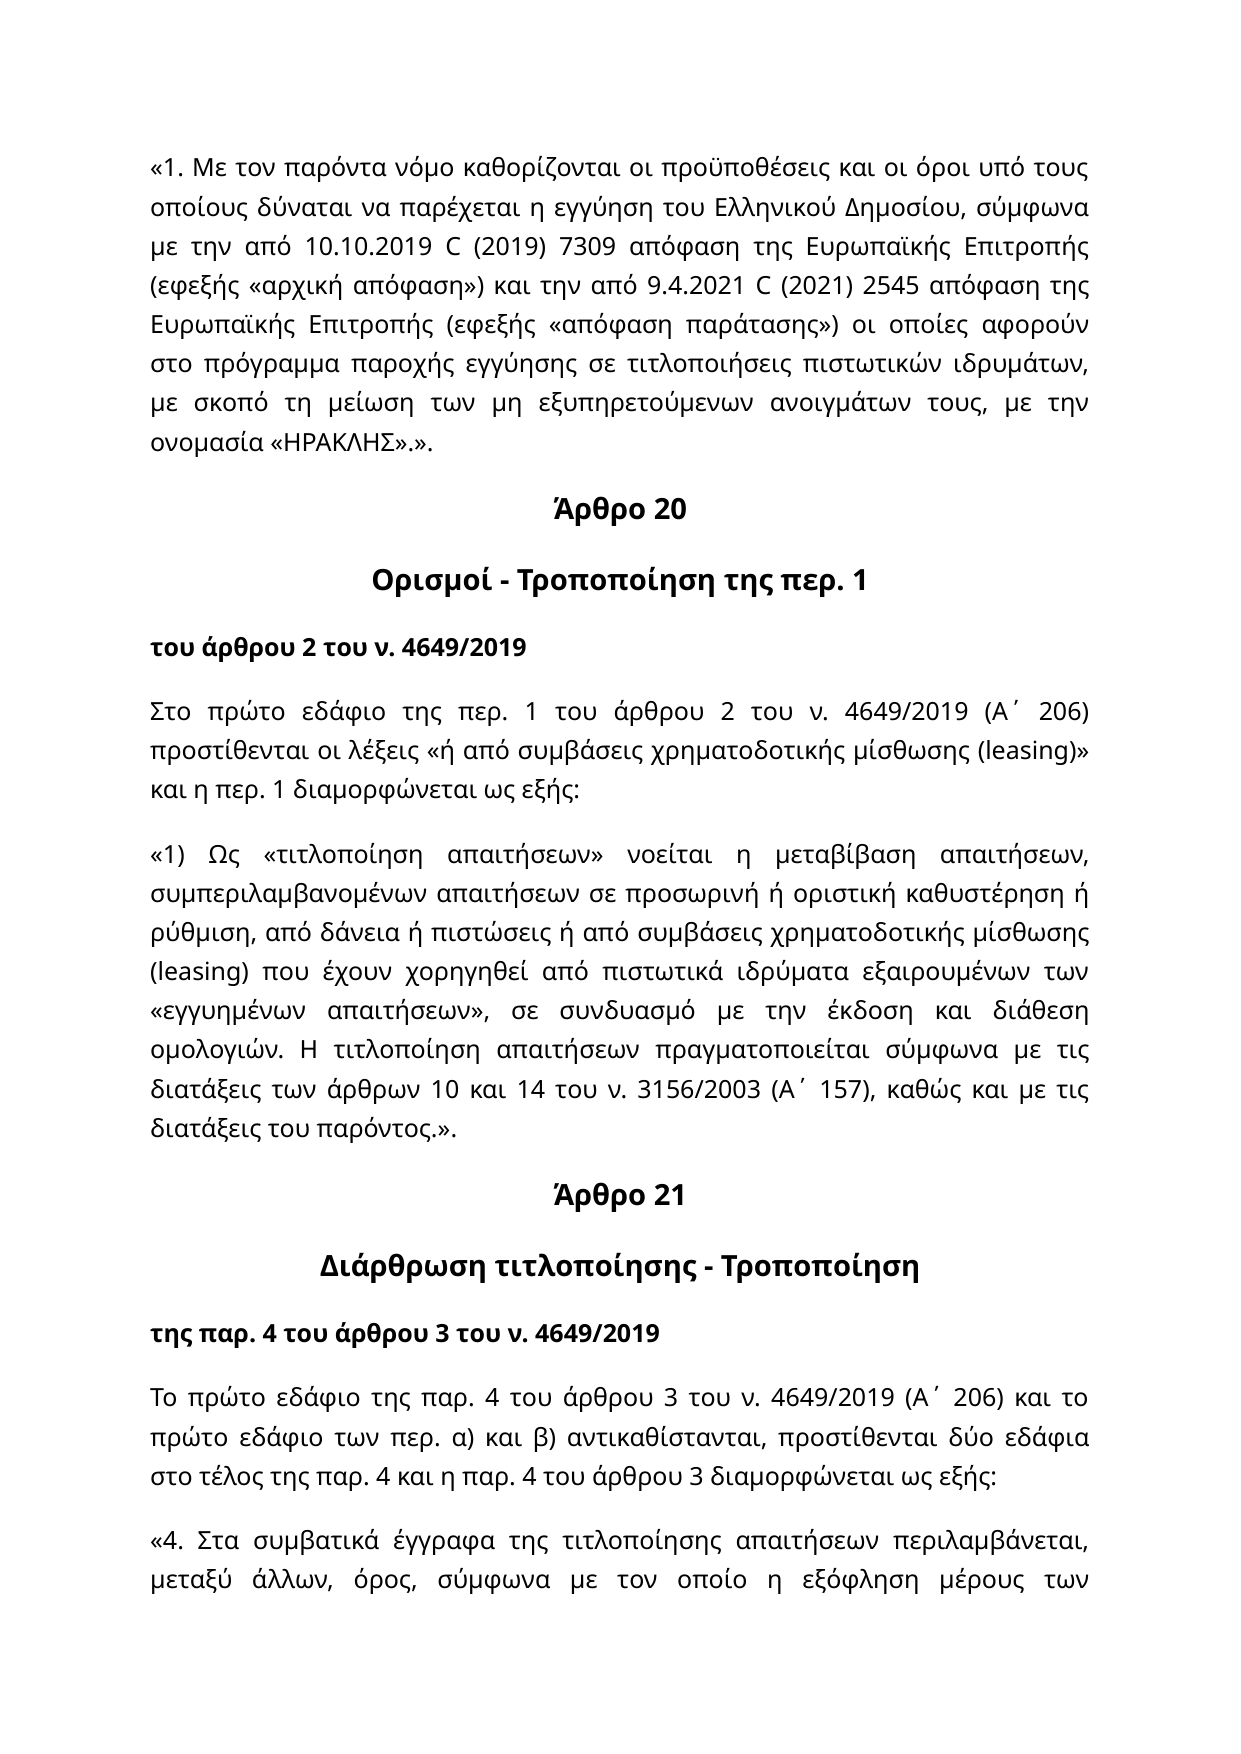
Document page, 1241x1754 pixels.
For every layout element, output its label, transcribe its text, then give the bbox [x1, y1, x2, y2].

text της παρ. 4 του άρθρου 3 του ν. 4649/2019 [150, 1316, 1090, 1350]
subtitle Άρθρο 20 [150, 488, 1090, 528]
subtitle Διάρθρωση τιτλοποίησης - Τροποποίηση [150, 1245, 1090, 1285]
text Στο πρώτο εδάφιο της περ. 1 του άρθρου 2 του ν. 4649/2019 (Α΄ 206) προστίθενται οι λέξεις «ή από συμβάσεις χρηματοδοτικής μίσθωσης (leasing)» και η περ. 1 διαμορφώνεται ως εξής: [150, 694, 1090, 806]
subtitle Άρθρο 21 [150, 1174, 1090, 1214]
text «1) Ως «τιτλοποίηση απαιτήσεων» νοείται η μεταβίβαση απαιτήσεων, συμπεριλαμβανομένων απαιτήσεων σε προσωρινή ή οριστική καθυστέρηση ή ρύθμιση, από δάνεια ή πιστώσεις ή από συμβάσεις χρηματοδοτικής μίσθωσης (leasing) που έχουν χορηγηθεί από πιστωτικά ιδρύματα εξαιρουμένων των «εγγυημένων απαιτήσεων», σε συνδυασμό με την έκδοση και διάθεση ομολογιών. Η τιτλοποίηση απαιτήσεων πραγματοποιείται σύμφωνα με τις διατάξεις των άρθρων 10 και 14 του ν. 3156/2003 (Α΄ 157), καθώς και με τις διατάξεις του παρόντος.». [150, 836, 1090, 1144]
text «1. Με τον παρόντα νόμο καθορίζονται οι προϋποθέσεις και οι όροι υπό τους οποίους δύναται να παρέχεται η εγγύηση του Ελληνικού Δημοσίου, σύμφωνα με την από 10.10.2019 C (2019) 7309 απόφαση της Ευρωπαϊκής Επιτροπής (εφεξής «αρχική απόφαση») και την από 9.4.2021 C (2021) 2545 απόφαση της Ευρωπαϊκής Επιτροπής (εφεξής «απόφαση παράτασης») οι οποίες αφορούν στο πρόγραμμα παροχής εγγύησης σε τιτλοποιήσεις πιστωτικών ιδρυμάτων, με σκοπό τη μείωση των μη εξυπηρετούμενων ανοιγμάτων τους, με την ονομασία «ΗΡΑΚΛΗΣ».». [150, 150, 1090, 458]
text του άρθρου 2 του ν. 4649/2019 [150, 629, 1090, 664]
text «4. Στα συμβατικά έγγραφα της τιτλοποίησης απαιτήσεων περιλαμβάνεται, μεταξύ άλλων, όρος, σύμφωνα με τον οποίο η εξόφληση μέρους των [150, 1522, 1090, 1596]
text Το πρώτο εδάφιο της παρ. 4 του άρθρου 3 του ν. 4649/2019 (Α΄ 206) και το πρώτο εδάφιο των περ. α) και β) αντικαθίστανται, προστίθενται δύο εδάφια στο τέλος της παρ. 4 και η παρ. 4 του άρθρου 3 διαμορφώνεται ως εξής: [150, 1380, 1090, 1492]
subtitle Ορισμοί - Τροποποίηση της περ. 1 [150, 559, 1090, 599]
